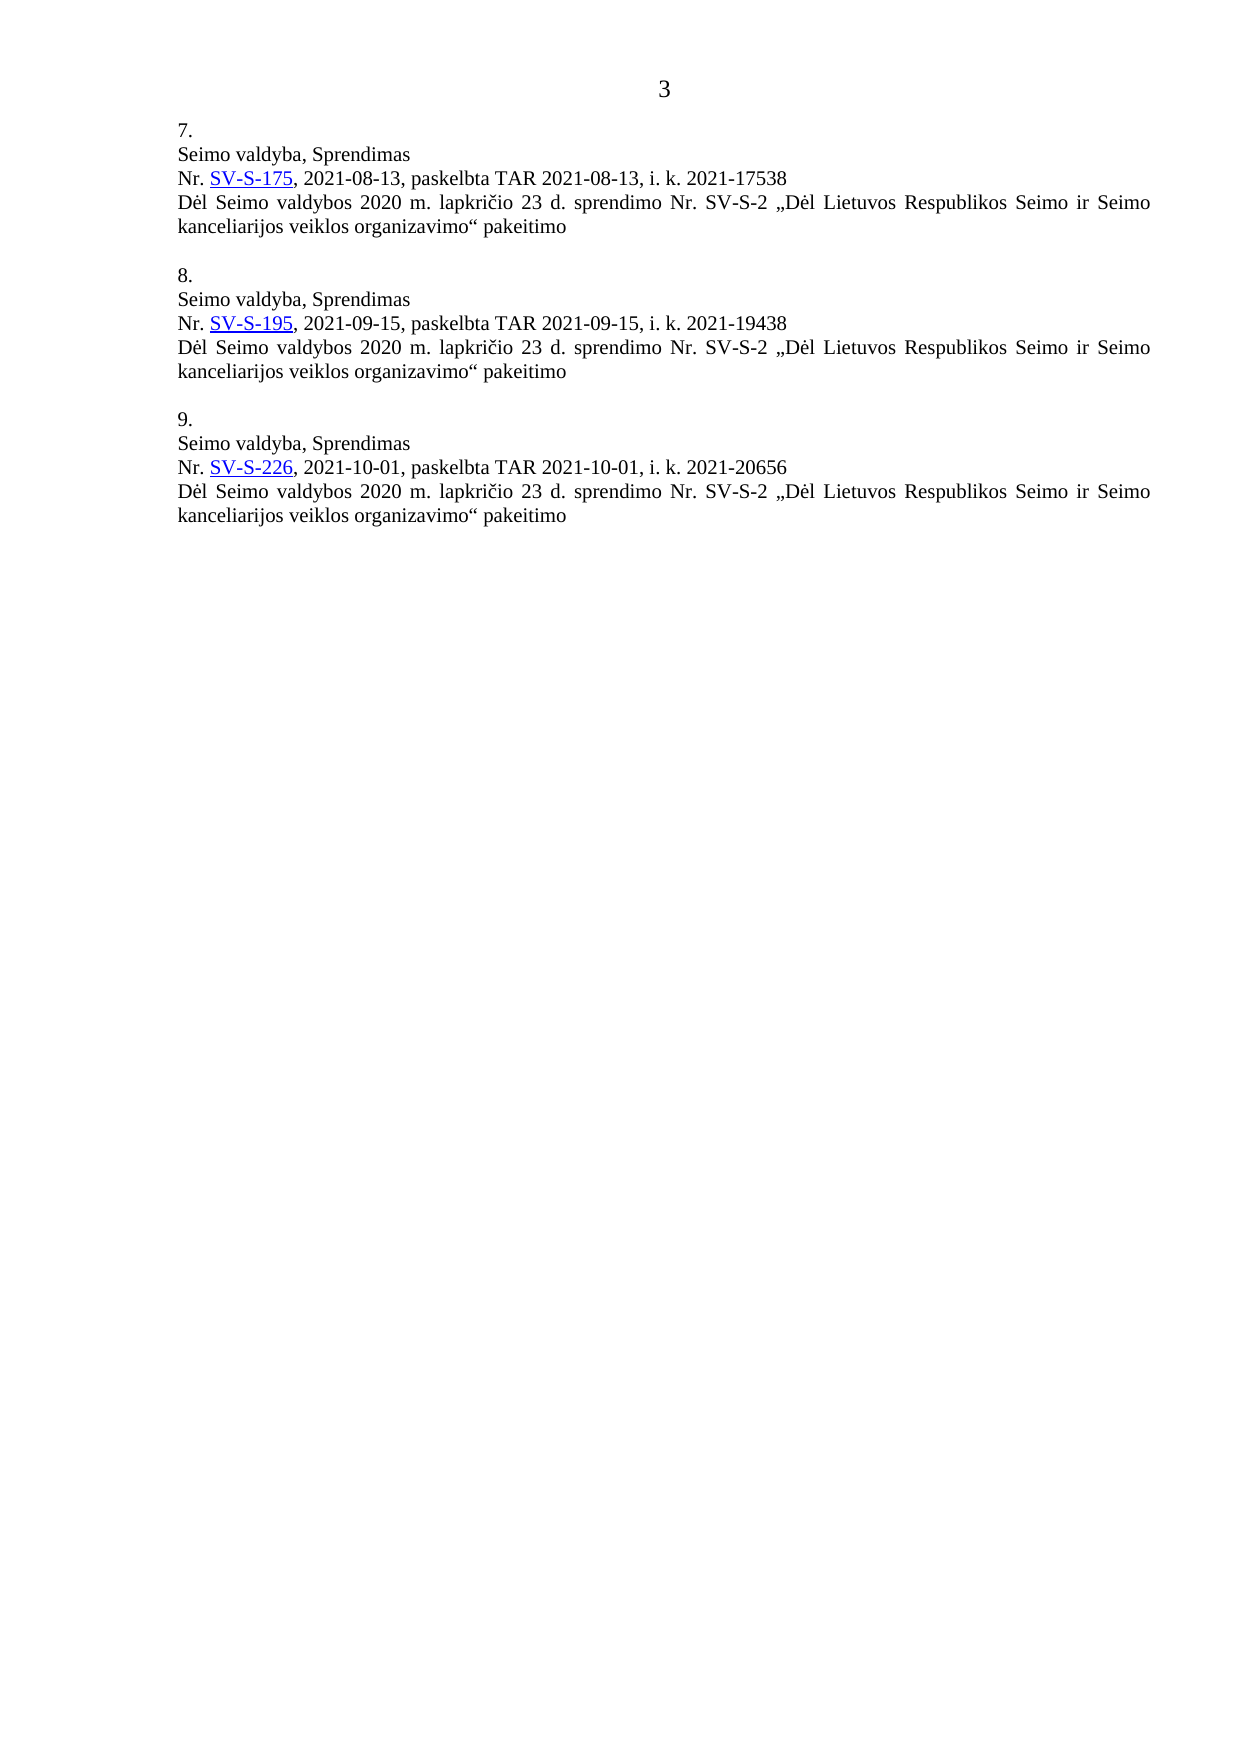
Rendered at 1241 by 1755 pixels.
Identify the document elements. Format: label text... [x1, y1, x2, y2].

text Nr. SV-S-175, 2021-08-13, paskelbta TAR 2021-08-13, i. k. 2021-17538 [177, 166, 1152, 190]
text Dėl Seimo valdybos 2020 m. lapkričio 23 d. sprendimo Nr. SV-S-2 „Dėl Lietuvos Respublikos Seimo ir Seimo kanceliarijos veiklos organizavimo“ pakeitimo [177, 190, 1152, 238]
text 8. [177, 262, 1152, 287]
text Seimo valdyba, Sprendimas [177, 287, 1152, 311]
text 7. [177, 118, 1152, 142]
text Seimo valdyba, Sprendimas [177, 142, 1152, 166]
text Dėl Seimo valdybos 2020 m. lapkričio 23 d. sprendimo Nr. SV-S-2 „Dėl Lietuvos Respublikos Seimo ir Seimo kanceliarijos veiklos organizavimo“ pakeitimo [177, 335, 1152, 383]
text Dėl Seimo valdybos 2020 m. lapkričio 23 d. sprendimo Nr. SV-S-2 „Dėl Lietuvos Respublikos Seimo ir Seimo kanceliarijos veiklos organizavimo“ pakeitimo [177, 479, 1152, 527]
text Nr. SV-S-195, 2021-09-15, paskelbta TAR 2021-09-15, i. k. 2021-19438 [177, 311, 1152, 335]
text Seimo valdyba, Sprendimas [177, 431, 1152, 455]
text 9. [177, 407, 1152, 431]
text Nr. SV-S-226, 2021-10-01, paskelbta TAR 2021-10-01, i. k. 2021-20656 [177, 455, 1152, 479]
